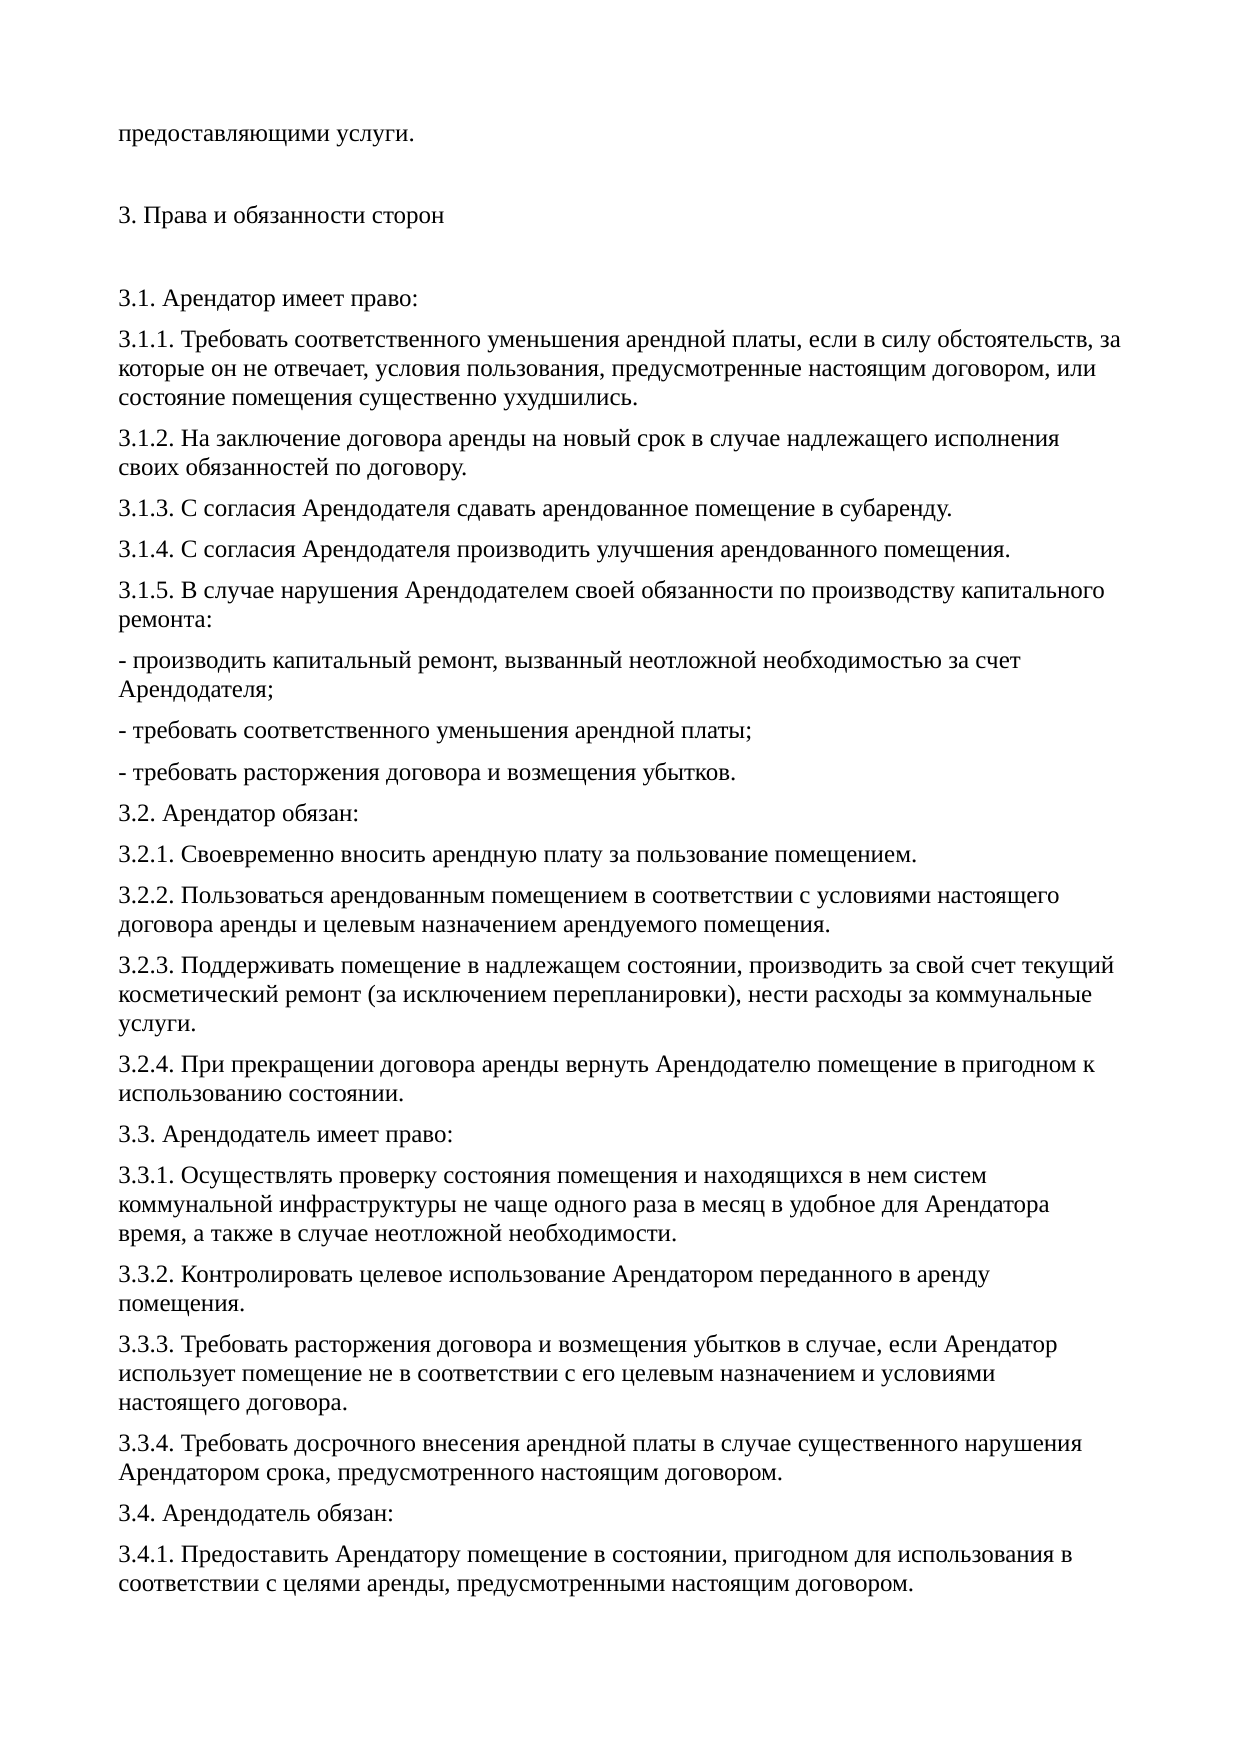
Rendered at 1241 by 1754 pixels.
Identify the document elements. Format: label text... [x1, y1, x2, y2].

text 3.3.3. Требовать расторжения договора и возмещения убытков в случае, если Арендатор использует помещение не в соответствии с его целевым назначением и условиями настоящего договора. [118, 1329, 1122, 1416]
text 3.2.3. Поддерживать помещение в надлежащем состоянии, производить за свой счет текущий косметический ремонт (за исключением перепланировки), нести расходы за коммунальные услуги. [118, 951, 1122, 1037]
text 3.1.4. С согласия Арендодателя производить улучшения арендованного помещения. [118, 534, 1122, 563]
text 3.2.4. При прекращении договора аренды вернуть Арендодателю помещение в пригодном к использованию состоянии. [118, 1049, 1122, 1107]
text 3.2. Арендатор обязан: [118, 798, 1122, 827]
text 3.4. Арендодатель обязан: [118, 1498, 1122, 1527]
text 3.1.1. Требовать соответственного уменьшения арендной платы, если в силу обстоятельств, за которые он не отвечает, условия пользования, предусмотренные настоящим договором, или состояние помещения существенно ухудшились. [118, 324, 1122, 411]
text 3.1.3. С согласия Арендодателя сдавать арендованное помещение в субаренду. [118, 493, 1122, 522]
text 3.3. Арендодатель имеет право: [118, 1119, 1122, 1148]
text 3.3.1. Осуществлять проверку состояния помещения и находящихся в нем систем коммунальной инфраструктуры не чаще одного раза в месяц в удобное для Арендатора время, а также в случае неотложной необходимости. [118, 1161, 1122, 1247]
text 3.2.2. Пользоваться арендованным помещением в соответствии с условиями настоящего договора аренды и целевым назначением арендуемого помещения. [118, 881, 1122, 938]
text 3.4.1. Предоставить Арендатору помещение в состоянии, пригодном для использования в соответствии с целями аренды, предусмотренными настоящим договором. [118, 1539, 1122, 1597]
text - требовать расторжения договора и возмещения убытков. [118, 757, 1122, 786]
text - производить капитальный ремонт, вызванный неотложной необходимостью за счет Арендодателя; [118, 646, 1122, 703]
text предоставляющими услуги. [118, 118, 1122, 147]
text 3.3.4. Требовать досрочного внесения арендной платы в случае существенного нарушения Арендатором срока, предусмотренного настоящим договором. [118, 1428, 1122, 1486]
text 3. Права и обязанности сторон [118, 201, 1122, 229]
text 3.1. Арендатор имеет право: [118, 283, 1122, 312]
text 3.1.5. В случае нарушения Арендодателем своей обязанности по производству капитального ремонта: [118, 576, 1122, 633]
text 3.1.2. На заключение договора аренды на новый срок в случае надлежащего исполнения своих обязанностей по договору. [118, 423, 1122, 481]
text - требовать соответственного уменьшения арендной платы; [118, 716, 1122, 744]
text 3.3.2. Контролировать целевое использование Арендатором переданного в аренду помещения. [118, 1259, 1122, 1317]
text 3.2.1. Своевременно вносить арендную плату за пользование помещением. [118, 839, 1122, 868]
